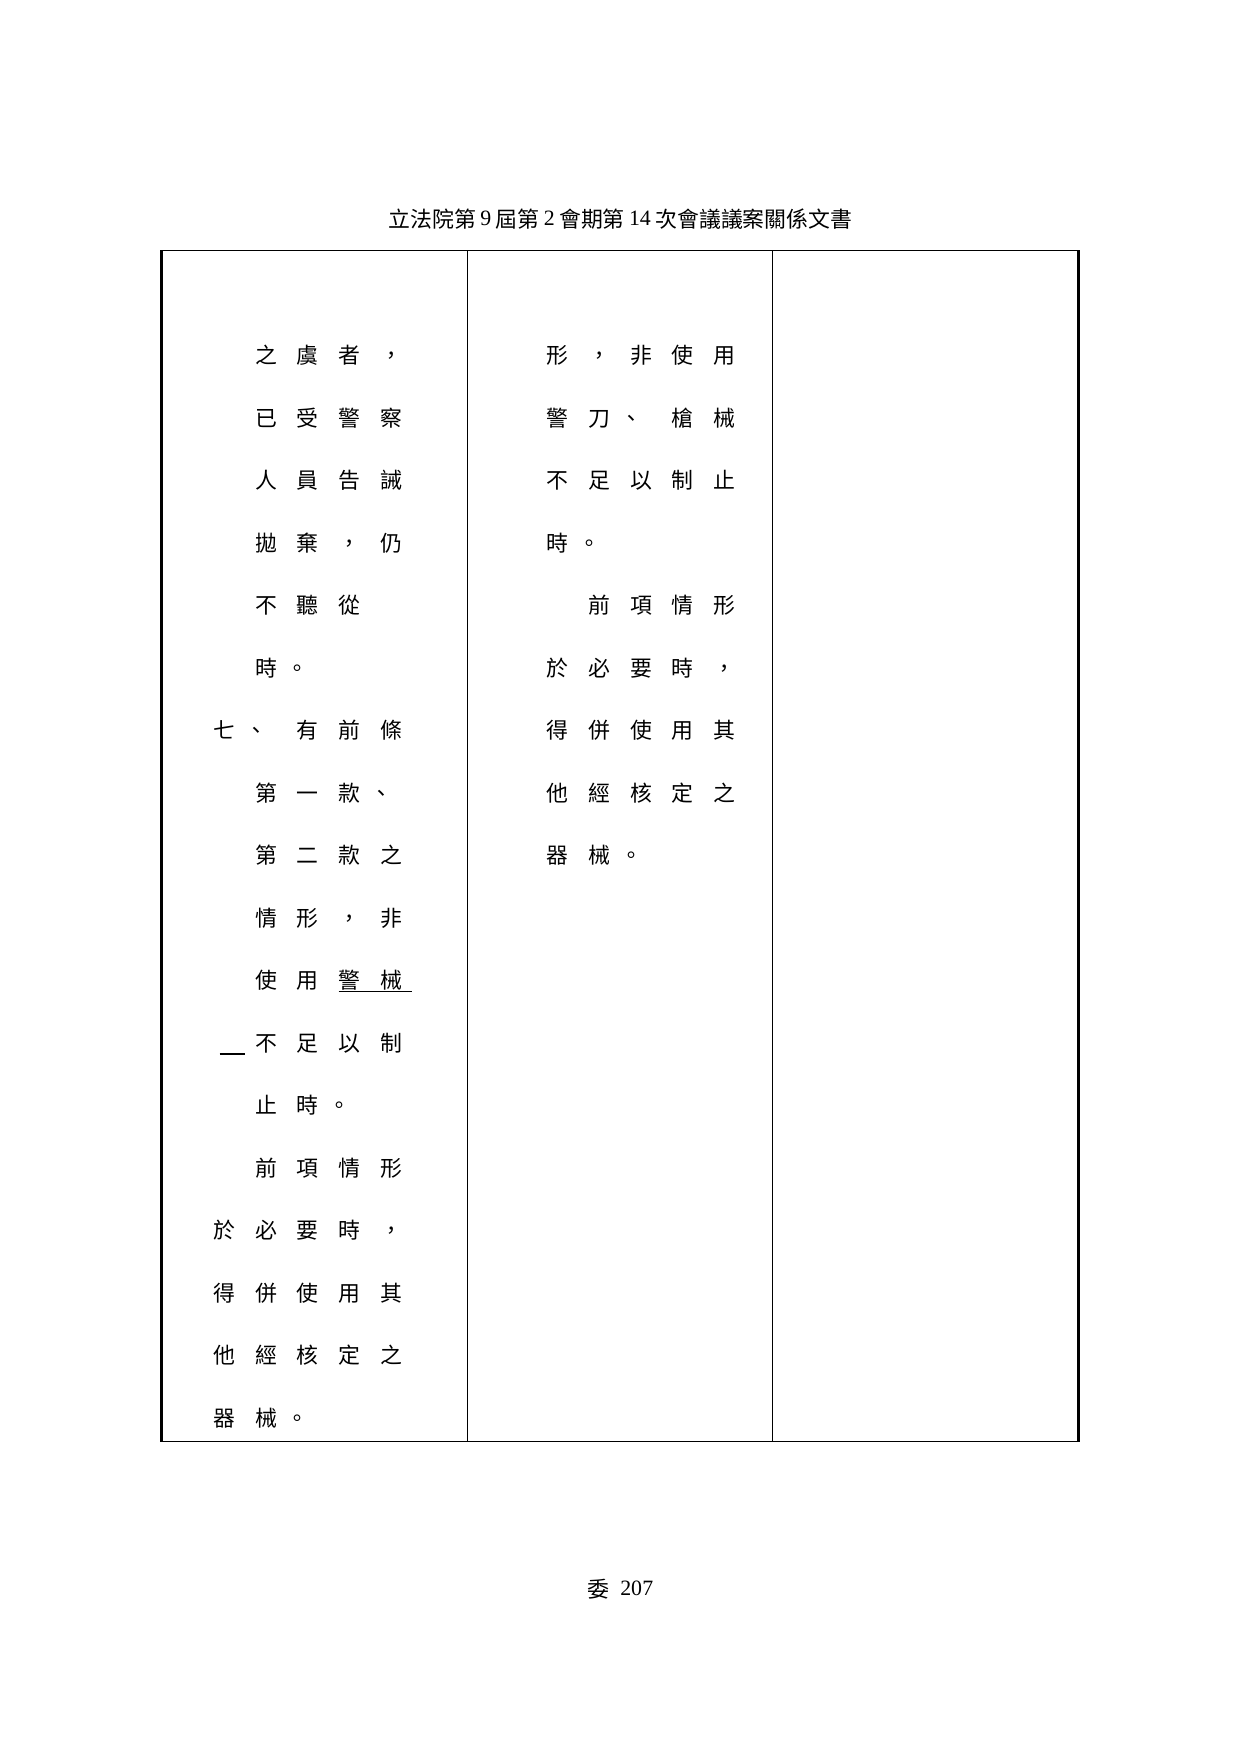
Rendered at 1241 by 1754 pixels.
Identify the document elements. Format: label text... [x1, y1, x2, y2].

table_cell 之虞者，已受警察人員告誡拋棄，仍不聽從時。 七、有前條第一款、第二款之情形，非使用警械不足以制止時。 前項情形於必要時，得併使用其他經核定之器械。 [163, 251, 467, 1441]
table_cell [773, 251, 1077, 1441]
table_cell 形，非使用警刀、槍械不足以制止時。 前項情形於必要時，得併使用其他經核定之器械。 [468, 251, 772, 1441]
